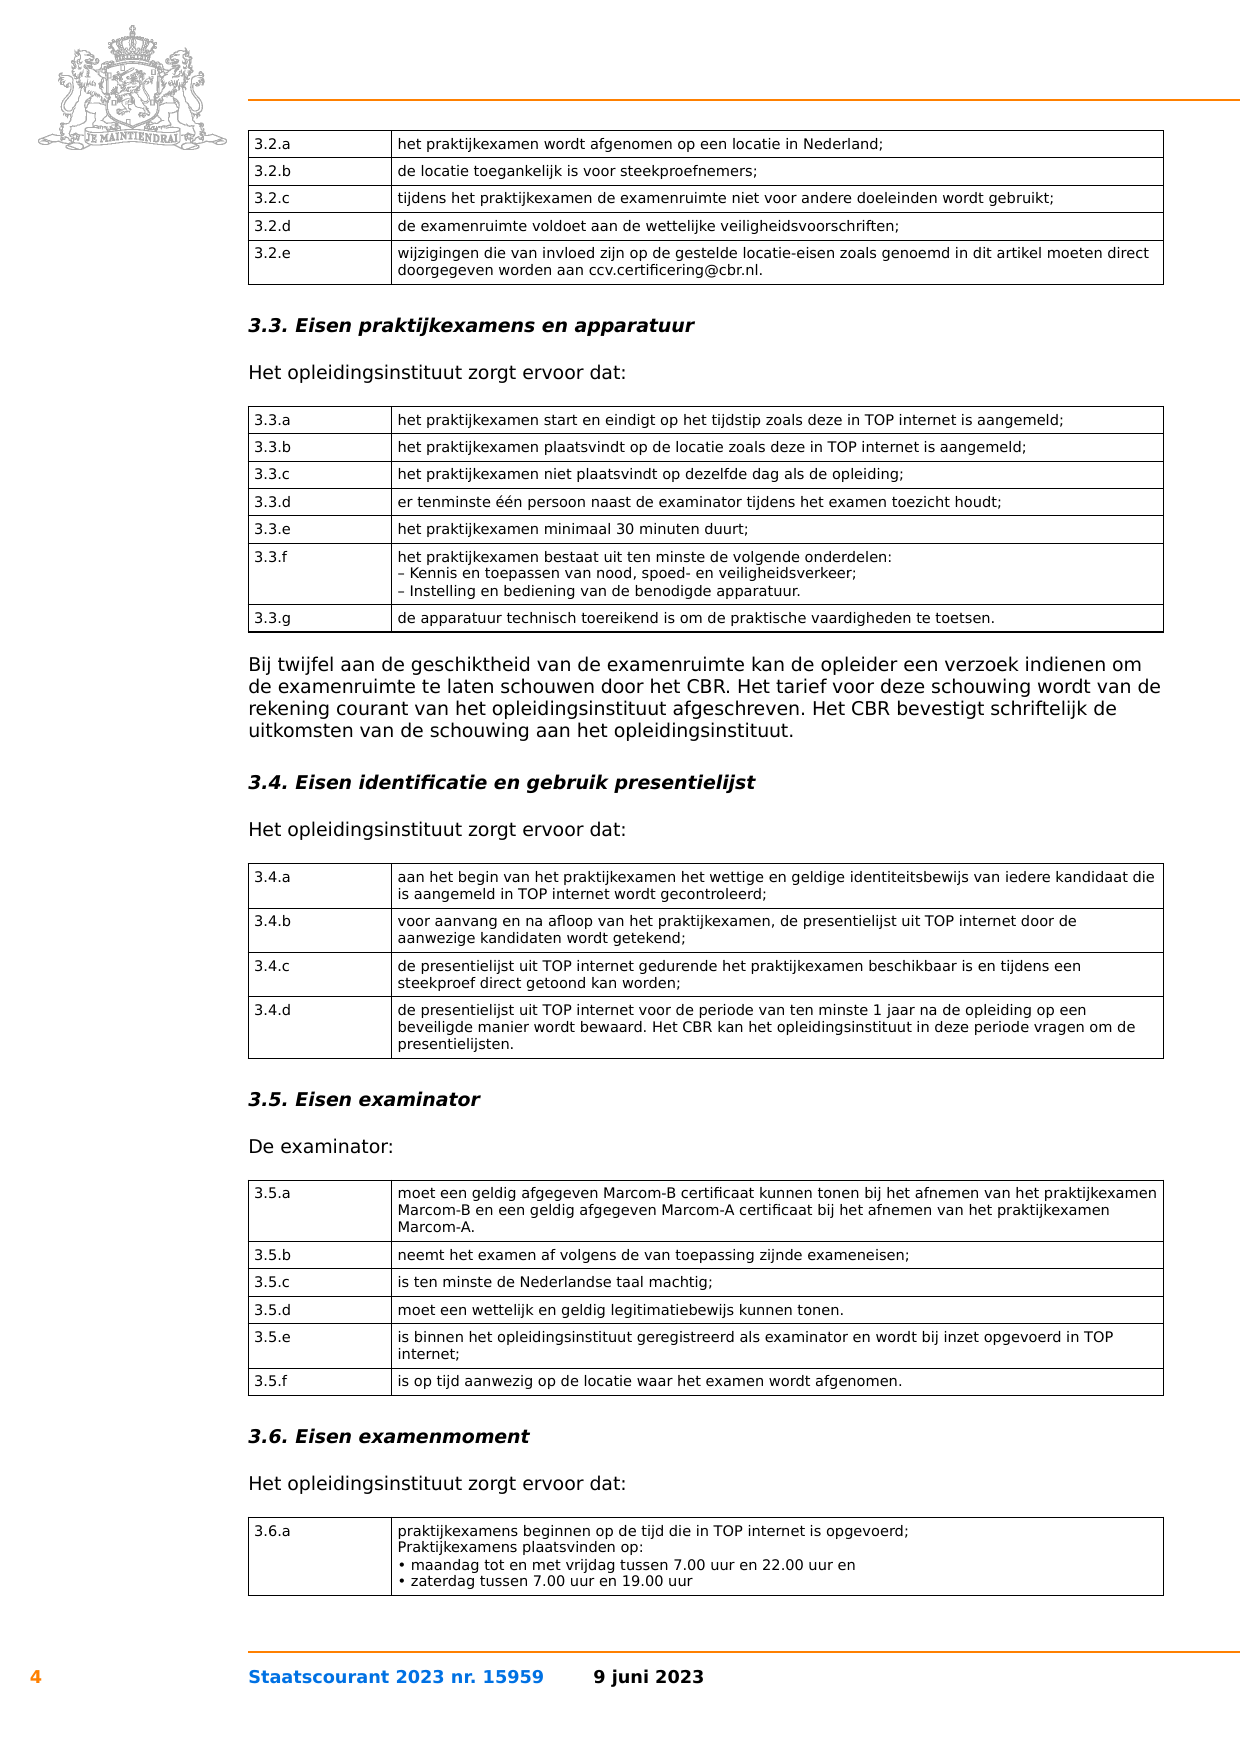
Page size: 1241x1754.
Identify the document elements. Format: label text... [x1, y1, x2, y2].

table_cell 3.5.d [249, 1297, 391, 1323]
table_cell 3.2.c [249, 186, 391, 212]
table_cell het praktijkexamen bestaat uit ten minste de volgende onderdelen: – Kennis en toepassen van nood, spoed- en veiligheidsverkeer; – Instelling en bediening van de benodigde apparatuur. [392, 544, 1163, 604]
picture [38, 25, 227, 150]
table_header moet een geldig afgegeven Marcom-B certificaat kunnen tonen bij het afnemen van het praktijkexamen Marcom-B en een geldig afgegeven Marcom-A certificaat bij het afnemen van het praktijkexamen Marcom-A. [392, 1181, 1163, 1241]
table_cell is op tijd aanwezig op de locatie waar het examen wordt afgenomen. [392, 1369, 1163, 1395]
text Bij twijfel aan de geschiktheid van de examenruimte kan de opleider een verzoek indienen om de examenruimte te laten schouwen door het CBR. Het tarief voor deze schouwing wordt van de rekening courant van het opleidingsinstituut afgeschreven. Het CBR bevestigt schriftelijk de uitkomsten van de schouwing aan het opleidingsinstituut. [248, 654, 1163, 742]
table_cell is binnen het opleidingsinstituut geregistreerd als examinator en wordt bij inzet opgevoerd in TOP internet; [392, 1324, 1163, 1367]
table_header 3.5.a [249, 1181, 391, 1241]
table_cell 3.5.c [249, 1269, 391, 1296]
table_header het praktijkexamen wordt afgenomen op een locatie in Nederland; [392, 131, 1163, 157]
table_cell voor aanvang en na afloop van het praktijkexamen, de presentielijst uit TOP internet door de aanwezige kandidaten wordt getekend; [392, 909, 1163, 952]
text Het opleidingsinstituut zorgt ervoor dat: [248, 819, 1163, 841]
table_cell 3.3.c [249, 462, 391, 488]
table_cell de examenruimte voldoet aan de wettelijke veiligheidsvoorschriften; [392, 213, 1163, 239]
table_cell de presentielijst uit TOP internet gedurende het praktijkexamen beschikbaar is en tijdens een steekproef direct getoond kan worden; [392, 953, 1163, 996]
table_cell de presentielijst uit TOP internet voor de periode van ten minste 1 jaar na de opleiding op een beveiligde manier wordt bewaard. Het CBR kan het opleidingsinstituut in deze periode vragen om de presentielijsten. [392, 997, 1163, 1058]
table_cell 3.2.b [249, 158, 391, 185]
table_cell 3.3.g [249, 605, 391, 631]
table_cell 3.3.b [249, 434, 391, 461]
table_cell moet een wettelijk en geldig legitimatiebewijs kunnen tonen. [392, 1297, 1163, 1323]
text Het opleidingsinstituut zorgt ervoor dat: [248, 1473, 1163, 1495]
table_cell 3.5.b [249, 1242, 391, 1268]
subtitle 3.5. Eisen examinator [248, 1089, 1163, 1111]
table_cell de locatie toegankelijk is voor steekproefnemers; [392, 158, 1163, 185]
table_header 3.6.a [249, 1518, 391, 1595]
table_cell de apparatuur technisch toereikend is om de praktische vaardigheden te toetsen. [392, 605, 1163, 631]
table_cell 3.5.e [249, 1324, 391, 1367]
table_cell 3.2.d [249, 213, 391, 239]
table_cell neemt het examen af volgens de van toepassing zijnde exameneisen; [392, 1242, 1163, 1268]
table_header praktijkexamens beginnen op de tijd die in TOP internet is opgevoerd; Praktijkexamens plaatsvinden op: • maandag tot en met vrijdag tussen 7.00 uur en 22.00 uur en • zaterdag tussen 7.00 uur en 19.00 uur [392, 1518, 1163, 1595]
table_header aan het begin van het praktijkexamen het wettige en geldige identiteitsbewijs van iedere kandidaat die is aangemeld in TOP internet wordt gecontroleerd; [392, 864, 1163, 907]
table_cell 3.2.e [249, 241, 391, 284]
subtitle 3.4. Eisen identificatie en gebruik presentielijst [248, 772, 1163, 794]
text Het opleidingsinstituut zorgt ervoor dat: [248, 362, 1163, 384]
table_cell 3.5.f [249, 1369, 391, 1395]
table_cell het praktijkexamen minimaal 30 minuten duurt; [392, 516, 1163, 543]
table_cell 3.4.d [249, 997, 391, 1058]
table_cell wijzigingen die van invloed zijn op de gestelde locatie-eisen zoals genoemd in dit artikel moeten direct doorgegeven worden aan ccv.certificering@cbr.nl. [392, 241, 1163, 284]
table_header 3.3.a [249, 407, 391, 433]
table_cell is ten minste de Nederlandse taal machtig; [392, 1269, 1163, 1296]
table_cell 3.3.e [249, 516, 391, 543]
table_cell er tenminste één persoon naast de examinator tijdens het examen toezicht houdt; [392, 489, 1163, 515]
table_cell 3.3.f [249, 544, 391, 604]
table_cell het praktijkexamen plaatsvindt op de locatie zoals deze in TOP internet is aangemeld; [392, 434, 1163, 461]
table_cell 3.3.d [249, 489, 391, 515]
table_cell tijdens het praktijkexamen de examenruimte niet voor andere doeleinden wordt gebruikt; [392, 186, 1163, 212]
table_cell 3.4.c [249, 953, 391, 996]
table_header 3.2.a [249, 131, 391, 157]
subtitle 3.3. Eisen praktijkexamens en apparatuur [248, 315, 1163, 337]
subtitle 3.6. Eisen examenmoment [248, 1426, 1163, 1448]
text De examinator: [248, 1136, 1163, 1158]
table_header het praktijkexamen start en eindigt op het tijdstip zoals deze in TOP internet is aangemeld; [392, 407, 1163, 433]
table_cell het praktijkexamen niet plaatsvindt op dezelfde dag als de opleiding; [392, 462, 1163, 488]
table_cell 3.4.b [249, 909, 391, 952]
table_header 3.4.a [249, 864, 391, 907]
